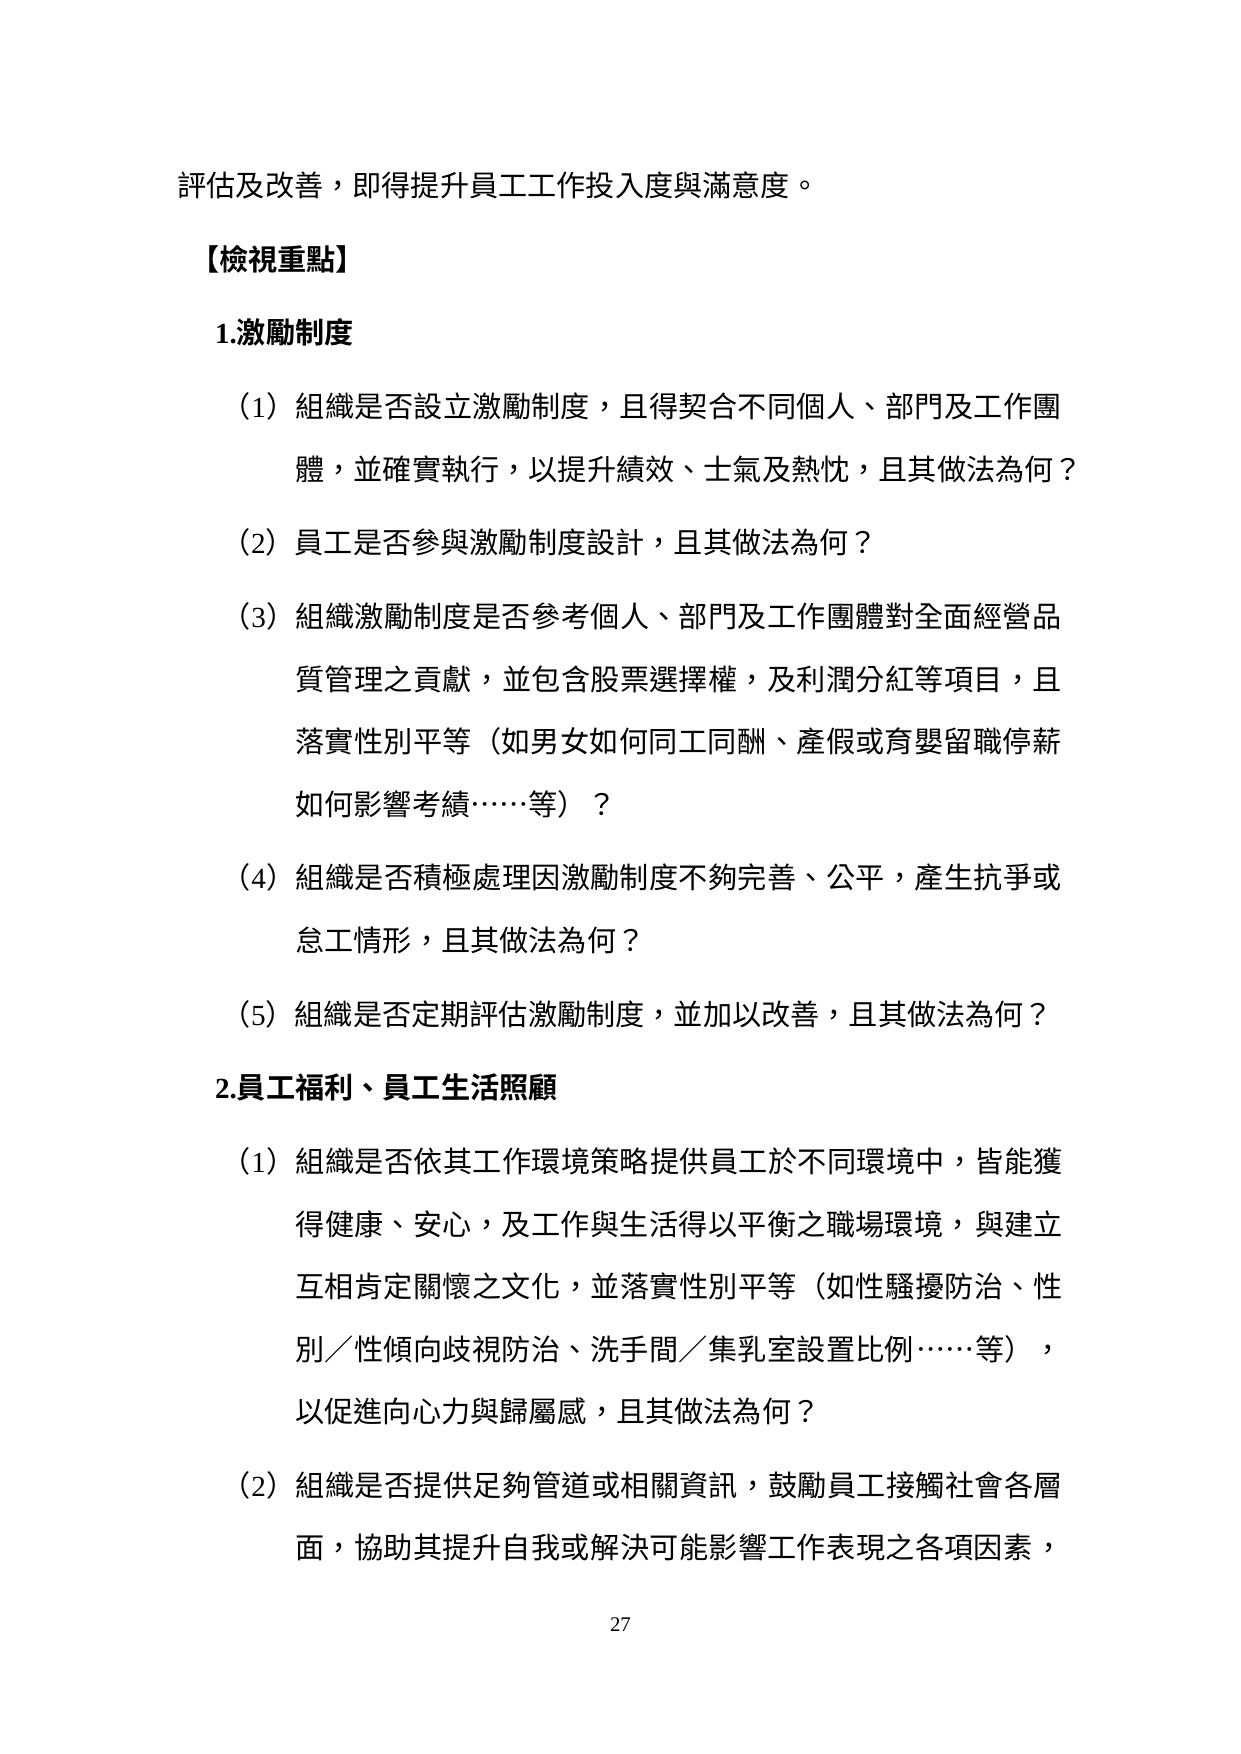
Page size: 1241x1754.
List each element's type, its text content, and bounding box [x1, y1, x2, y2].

text 2.員工福利、員工生活照顧 [215, 1044, 1063, 1107]
text 【檢視重點】 [190, 216, 1063, 278]
text （2）員工是否參與激勵制度設計，且其做法為何？ [222, 499, 1063, 562]
text （5）組織是否定期評估激勵制度，並加以改善，且其做法為何？ [222, 971, 1063, 1033]
text （3）組織激勵制度是否參考個人、部門及工作團體對全面經營品質管理之貢獻，並包含股票選擇權，及利潤分紅等項目，且落實性別平等（如男女如何同工同酬、產假或育嬰留職停薪如何影響考績……等）？ [222, 573, 1063, 823]
text （4）組織是否積極處理因激勵制度不夠完善、公平，產生抗爭或怠工情形，且其做法為何？ [222, 834, 1063, 959]
text （1）組織是否設立激勵制度，且得契合不同個人、部門及工作團體，並確實執行，以提升績效、士氣及熱忱，且其做法為何？ [222, 363, 1063, 488]
text 評估及改善，即得提升員工工作投入度與滿意度。 [177, 142, 1063, 204]
text 1.激勵制度 [215, 289, 1063, 352]
text （2）組織是否提供足夠管道或相關資訊，鼓勵員工接觸社會各層面，協助其提升自我或解決可能影響工作表現之各項因素， [222, 1442, 1063, 1567]
text （1）組織是否依其工作環境策略提供員工於不同環境中，皆能獲得健康、安心，及工作與生活得以平衡之職場環境，與建立互相肯定關懷之文化，並落實性別平等（如性騷擾防治、性別／性傾向歧視防治、洗手間／集乳室設置比例……等），以促進向心力與歸屬感，且其做法為何？ [222, 1118, 1063, 1431]
